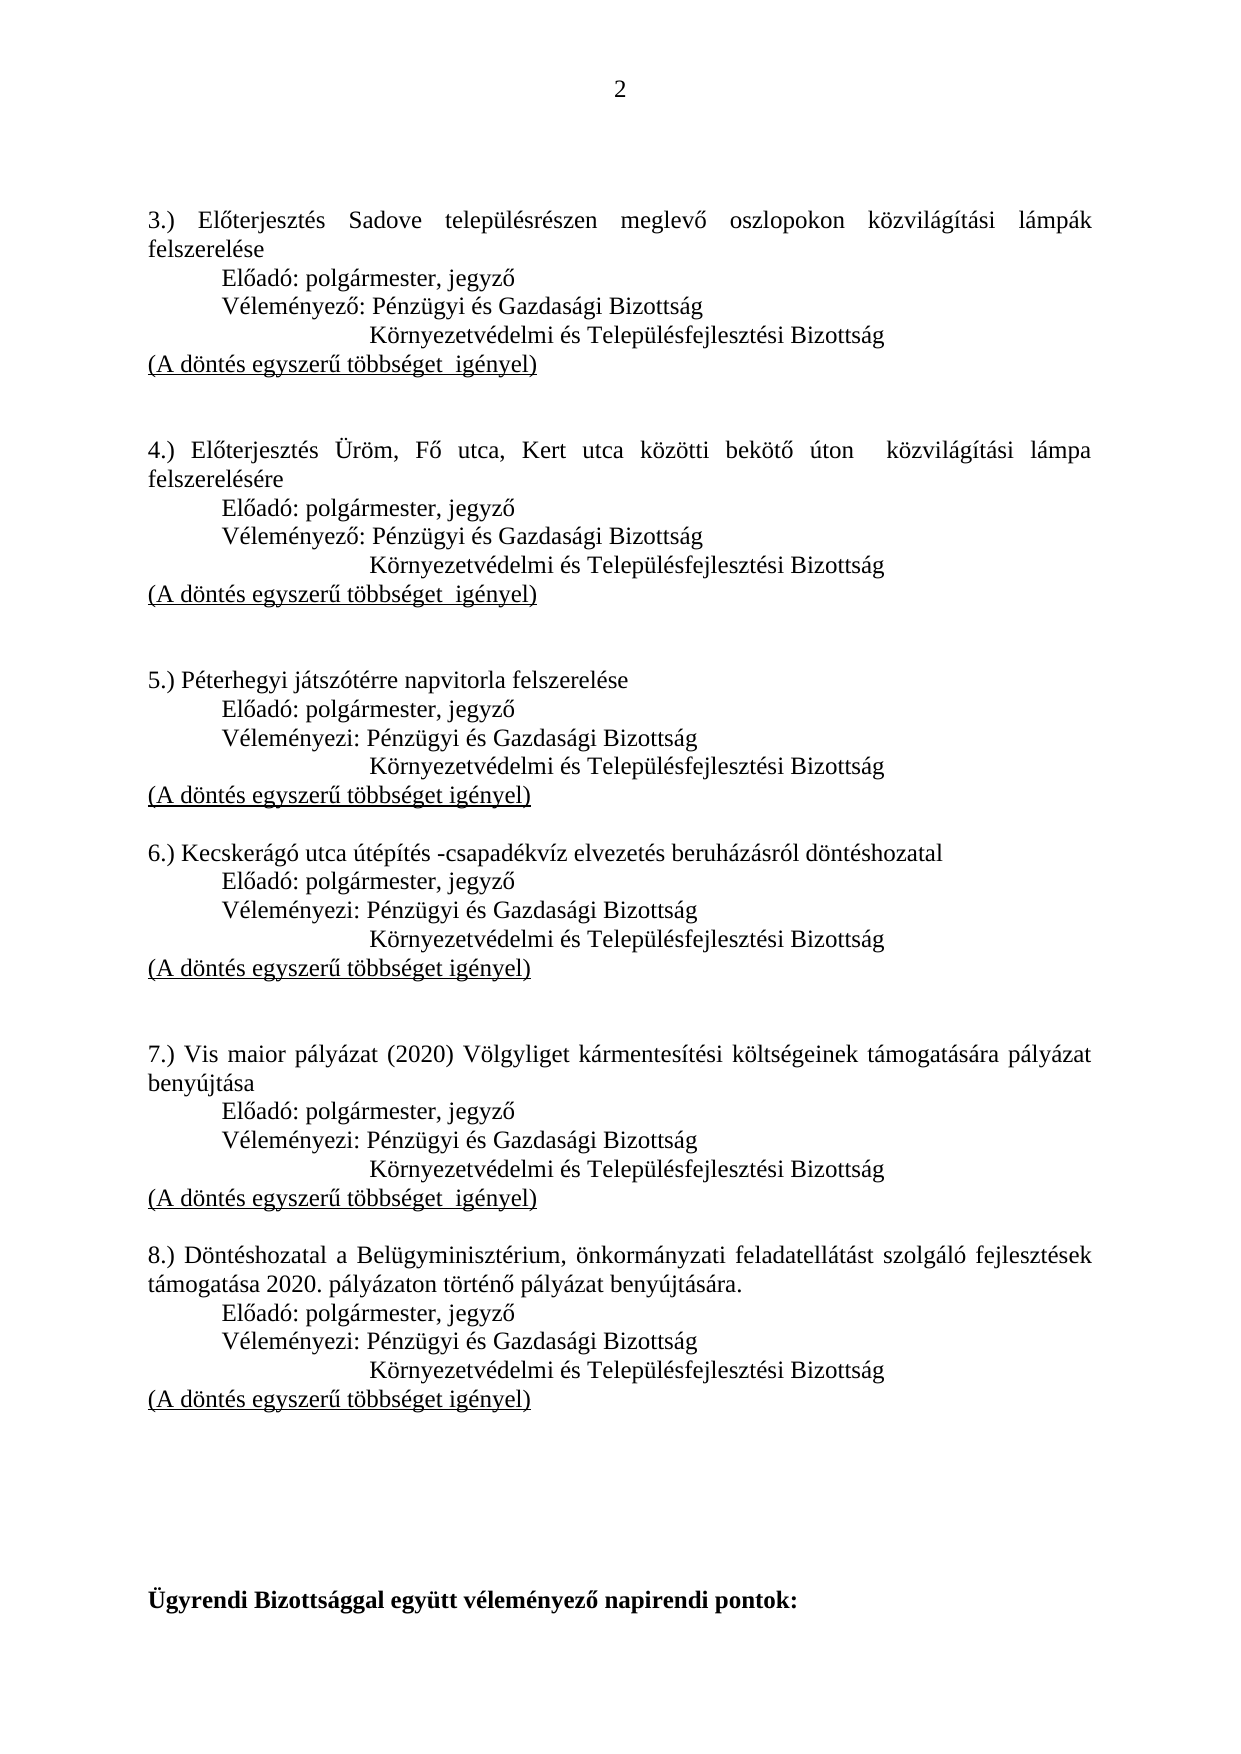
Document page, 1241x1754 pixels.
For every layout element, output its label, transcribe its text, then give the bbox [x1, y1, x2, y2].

subtitle Környezetvédelmi és Településfejlesztési Bizottság [148, 924, 1093, 953]
text Környezetvédelmi és Településfejlesztési Bizottság [148, 1154, 1093, 1183]
subtitle Véleményezi: Pénzügyi és Gazdasági Bizottság [148, 895, 1093, 924]
text (A döntés egyszerű többséget igényel) [148, 1384, 1093, 1413]
subtitle 3.) Előterjesztés Sadove településrészen meglevő oszlopokon közvilágítási lámpák felszerelése [148, 205, 1093, 263]
text Környezetvédelmi és Településfejlesztési Bizottság [148, 1355, 1093, 1384]
subtitle Véleményezi: Pénzügyi és Gazdasági Bizottság [148, 723, 1093, 751]
text 8.) Döntéshozatal a Belügyminisztérium, önkormányzati feladatellátást szolgáló fejlesztések támogatása 2020. pályázaton történő pályázat benyújtására. [148, 1240, 1093, 1298]
subtitle Környezetvédelmi és Településfejlesztési Bizottság [148, 320, 1093, 349]
text Előadó: polgármester, jegyző [148, 1096, 1093, 1125]
text Előadó: polgármester, jegyző [148, 1298, 1093, 1326]
subtitle Előadó: polgármester, jegyző [148, 694, 1093, 723]
subtitle Környezetvédelmi és Településfejlesztési Bizottság [148, 550, 1093, 579]
subtitle Véleményező: Pénzügyi és Gazdasági Bizottság [148, 521, 1093, 550]
subtitle 5.) Péterhegyi játszótérre napvitorla felszerelése [148, 665, 1093, 694]
subtitle 6.) Kecskerágó utca útépítés -csapadékvíz elvezetés beruházásról döntéshozatal [148, 838, 1093, 866]
text Ügyrendi Bizottsággal együtt véleményező napirendi pontok: [148, 1585, 1093, 1614]
text (A döntés egyszerű többséget igényel) [148, 579, 1093, 608]
subtitle Véleményező: Pénzügyi és Gazdasági Bizottság [148, 291, 1093, 320]
subtitle Előadó: polgármester, jegyző [148, 866, 1093, 895]
text (A döntés egyszerű többséget igényel) [148, 780, 1093, 809]
subtitle Előadó: polgármester, jegyző [148, 493, 1093, 521]
subtitle Környezetvédelmi és Településfejlesztési Bizottság [148, 751, 1093, 780]
text (A döntés egyszerű többséget igényel) [148, 349, 1093, 378]
text (A döntés egyszerű többséget igényel) [148, 953, 1093, 981]
text Véleményezi: Pénzügyi és Gazdasági Bizottság [148, 1125, 1093, 1154]
text Véleményezi: Pénzügyi és Gazdasági Bizottság [148, 1326, 1093, 1355]
subtitle Előadó: polgármester, jegyző [148, 263, 1093, 291]
text 7.) Vis maior pályázat (2020) Völgyliget kármentesítési költségeinek támogatására pályázat benyújtása [148, 1039, 1093, 1096]
text (A döntés egyszerű többséget igényel) [148, 1183, 1093, 1211]
subtitle 4.) Előterjesztés Üröm, Fő utca, Kert utca közötti bekötő úton közvilágítási lámpa felszerelésére [148, 435, 1093, 493]
